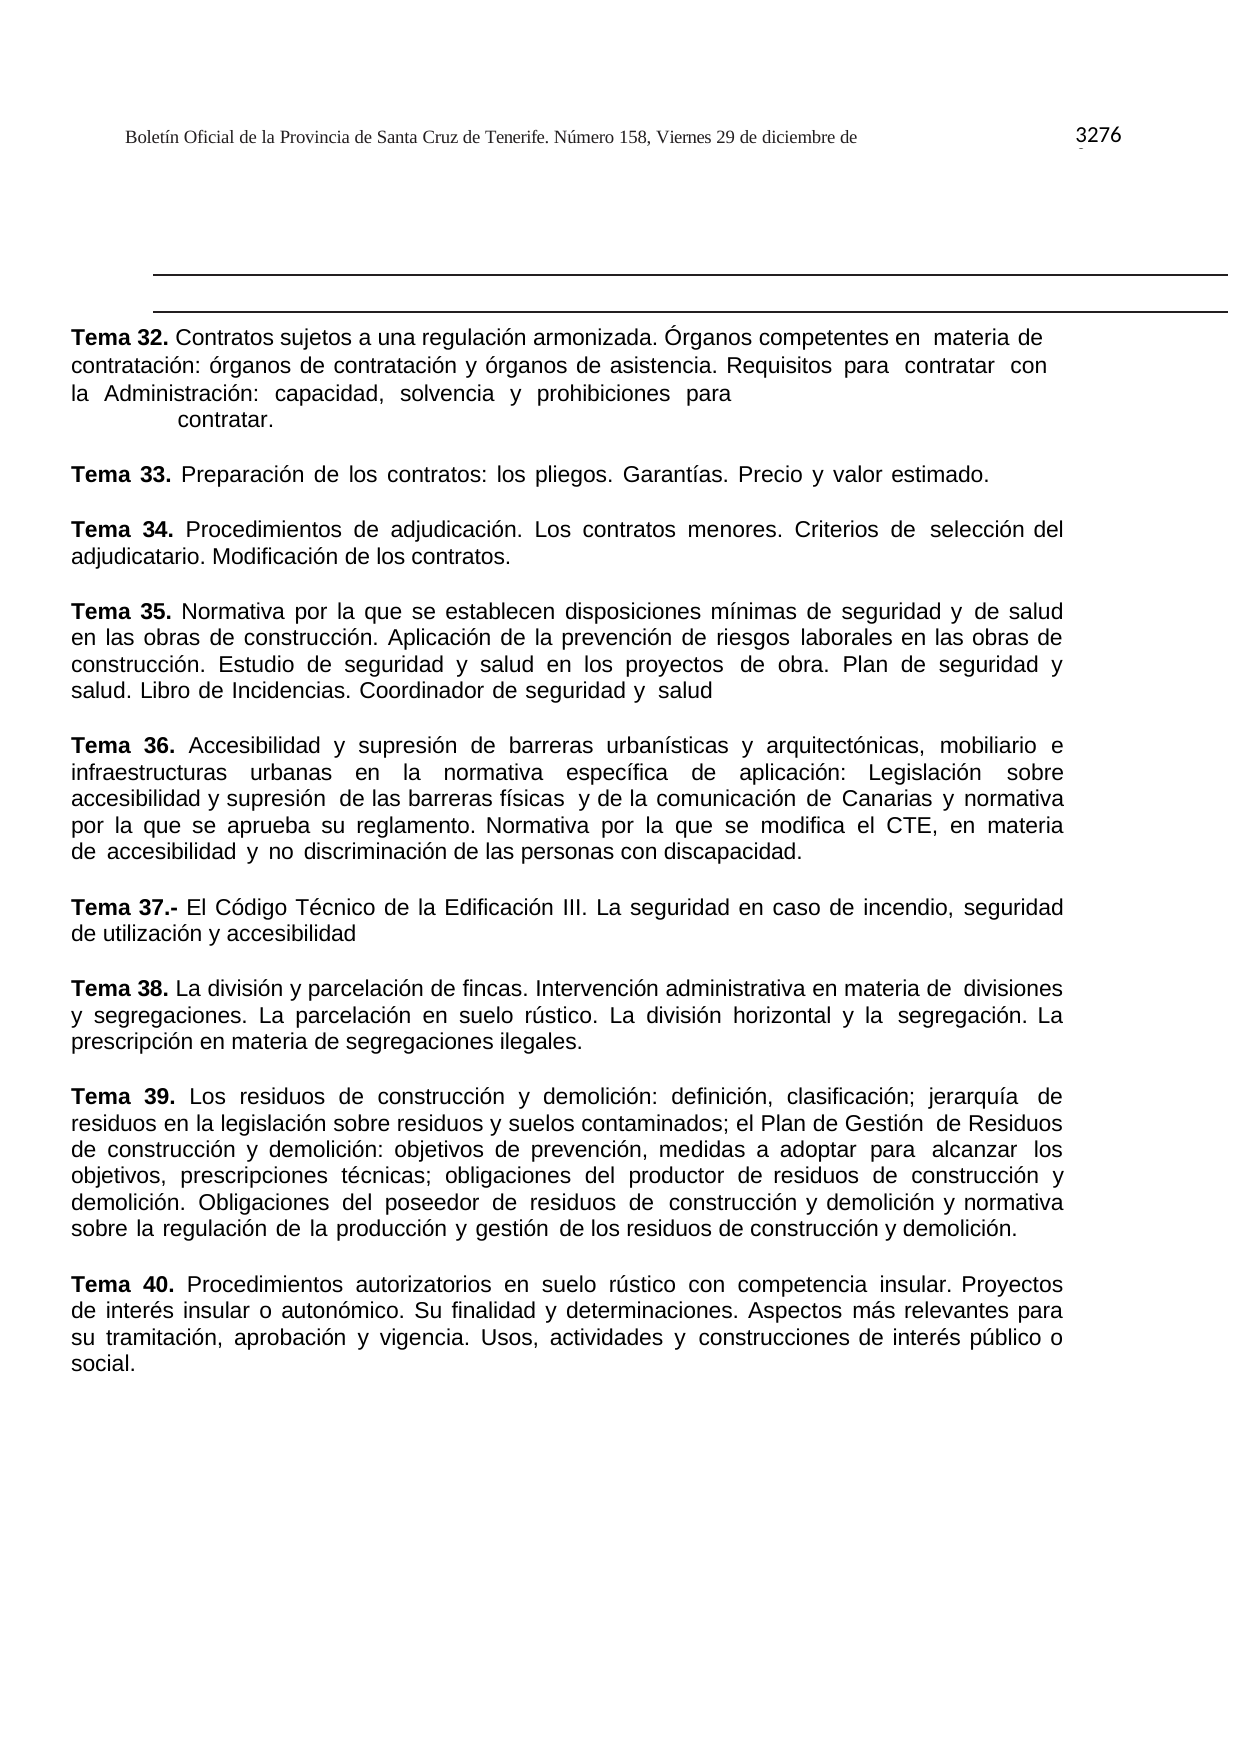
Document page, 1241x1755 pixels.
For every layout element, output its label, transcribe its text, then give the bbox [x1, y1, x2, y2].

text Tema 34. Procedimientos de adjudicación. Los contratos menores. Criterios de selección del adjudicatario. Modificación de los contratos. [71, 516, 1064, 569]
text Tema 37.- El Código Técnico de la Edificación III. La seguridad en caso de incendio, seguridad de utilización y accesibilidad [71, 893, 1064, 946]
text Tema 39. Los residuos de construcción y demolición: definición, clasificación; jerarquía de residuos en la legislación sobre residuos y suelos contaminados; el Plan de Gestión de Residuos de construcción y demolición: objetivos de prevención, medidas a adoptar para alcanzar los objetivos, prescripciones técnicas; obligaciones del productor de residuos de construcción y demolición. Obligaciones del poseedor de residuos de construcción y demolición y normativa sobre la regulación de la producción y gestión de los residuos de construcción y demolición. [71, 1083, 1064, 1242]
text Tema 38. La división y parcelación de fincas. Intervención administrativa en materia de divisiones y segregaciones. La parcelación en suelo rústico. La división horizontal y la segregación. La prescripción en materia de segregaciones ilegales. [71, 975, 1064, 1054]
text Tema 36. Accesibilidad y supresión de barreras urbanísticas y arquitectónicas, mobiliario e infraestructuras urbanas en la normativa específica de aplicación: Legislación sobre accesibilidad y supresión de las barreras físicas y de la comunicación de Canarias y normativa por la que se aprueba su reglamento. Normativa por la que se modifica el CTE, en materia de accesibilidad y no discriminación de las personas con discapacidad. [71, 732, 1064, 865]
text Tema 40. Procedimientos autorizatorios en suelo rústico con competencia insular. Proyectos de interés insular o autonómico. Su finalidad y determinaciones. Aspectos más relevantes para su tramitación, aprobación y vigencia. Usos, actividades y construcciones de interés público o social. [71, 1271, 1064, 1376]
text Tema 32. Contratos sujetos a una regulación armonizada. Órganos competentes en materia de contratación: órganos de contratación y órganos de asistencia. Requisitos para contratar con la Administración: capacidad, solvencia y prohibiciones para [71, 323, 1064, 406]
text Tema 35. Normativa por la que se establecen disposiciones mínimas de seguridad y de salud en las obras de construcción. Aplicación de la prevención de riesgos laborales en las obras de construcción. Estudio de seguridad y salud en los proyectos de obra. Plan de seguridad y salud. Libro de Incidencias. Coordinador de seguridad y salud [71, 598, 1064, 704]
text contratar. [177, 408, 1170, 432]
text Tema 33. Preparación de los contratos: los pliegos. Garantías. Precio y valor estimado. [71, 461, 1064, 488]
